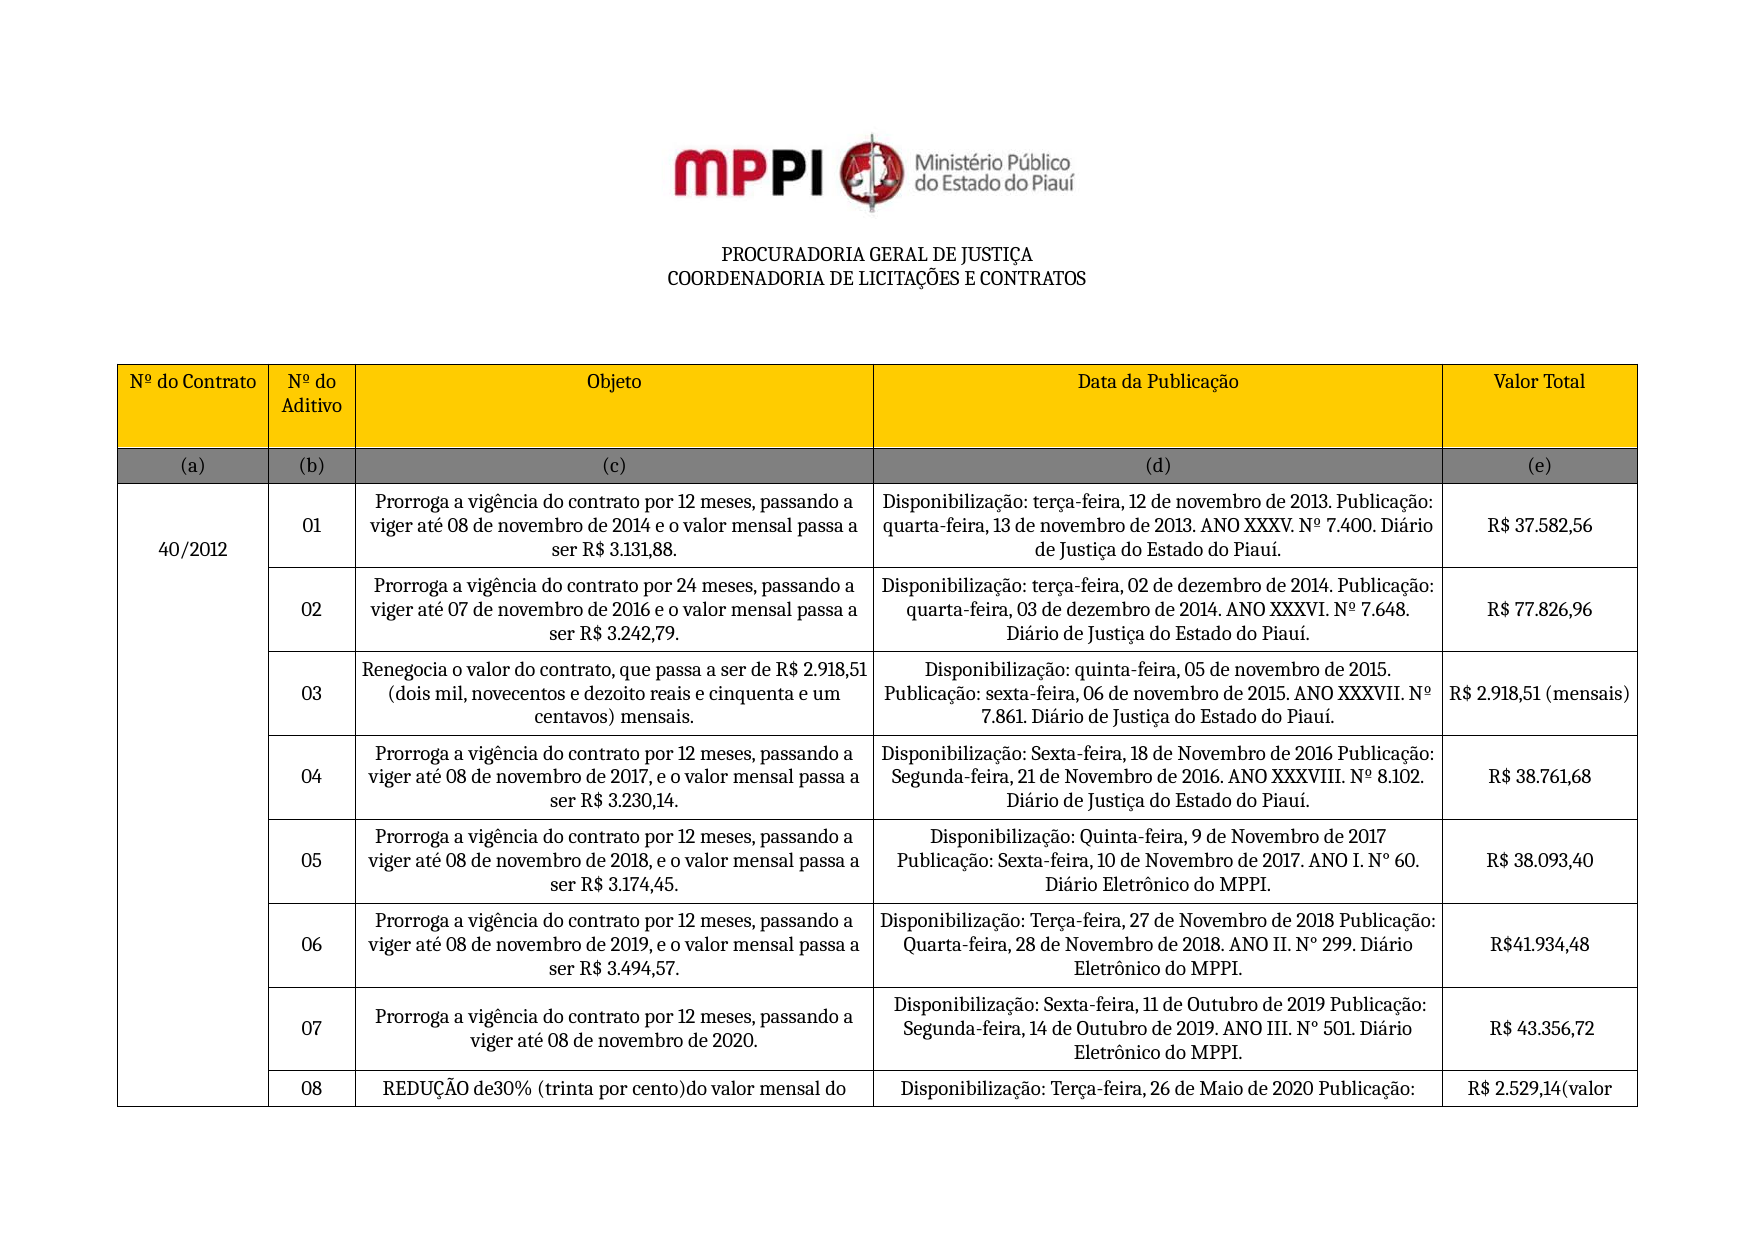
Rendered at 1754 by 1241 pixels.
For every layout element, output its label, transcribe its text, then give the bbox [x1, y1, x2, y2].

table_cell Disponibilização: Terça-feira, 26 de Maio de 2020 Publicação: [874, 1071, 1442, 1106]
table_cell 04 [269, 736, 355, 819]
table_cell Prorroga a vigência do contrato por 24 meses, passando a viger até 07 de novembro de 2016 e o valor mensal passa a ser R$ 3.242,79. [356, 568, 873, 651]
table_cell (e) [1443, 449, 1637, 483]
table_cell R$ 38.093,40 [1443, 820, 1637, 903]
table_cell 02 [269, 568, 355, 651]
table_cell Disponibilização: Terça-feira, 27 de Novembro de 2018 Publicação: Quarta-feira, 28 de Novembro de 2018. ANO II. N° 299. Diário Eletrônico do MPPI. [874, 904, 1442, 986]
table_header Objeto [356, 365, 873, 447]
table_cell (d) [874, 449, 1442, 483]
table_cell Renegocia o valor do contrato, que passa a ser de R$ 2.918,51 (dois mil, novecentos e dezoito reais e cinquenta e um centavos) mensais. [356, 652, 873, 735]
table_cell Prorroga a vigência do contrato por 12 meses, passando a viger até 08 de novembro de 2018, e o valor mensal passa a ser R$ 3.174,45. [356, 820, 873, 903]
table_header Nº do Contrato [118, 365, 268, 447]
table_cell R$ 43.356,72 [1443, 988, 1637, 1070]
table_cell R$ 37.582,56 [1443, 484, 1637, 567]
table_header Valor Total [1443, 365, 1637, 447]
table_cell Prorroga a vigência do contrato por 12 meses, passando a viger até 08 de novembro de 2019, e o valor mensal passa a ser R$ 3.494,57. [356, 904, 873, 986]
table_cell Prorroga a vigência do contrato por 12 meses, passando a viger até 08 de novembro de 2020. [356, 988, 873, 1070]
table_cell Prorroga a vigência do contrato por 12 meses, passando a viger até 08 de novembro de 2014 e o valor mensal passa a ser R$ 3.131,88. [356, 484, 873, 567]
table_cell Disponibilização: Sexta-feira, 18 de Novembro de 2016 Publicação: Segunda-feira, 21 de Novembro de 2016. ANO XXXVIII. Nº 8.102. Diário de Justiça do Estado do Piauí. [874, 736, 1442, 819]
table_cell Disponibilização: terça-feira, 02 de dezembro de 2014. Publicação: quarta-feira, 03 de dezembro de 2014. ANO XXXVI. Nº 7.648. Diário de Justiça do Estado do Piauí. [874, 568, 1442, 651]
table_header Nº do Aditivo [269, 365, 355, 447]
table_header Data da Publicação [874, 365, 1442, 447]
text PROCURADORIA GERAL DE JUSTIÇA [118, 243, 1636, 267]
table_cell R$41.934,48 [1443, 904, 1637, 986]
table_cell R$ 2.529,14(valor [1443, 1071, 1637, 1106]
table_cell Prorroga a vigência do contrato por 12 meses, passando a viger até 08 de novembro de 2017, e o valor mensal passa a ser R$ 3.230,14. [356, 736, 873, 819]
table_cell 05 [269, 820, 355, 903]
table_cell Disponibilização: quinta-feira, 05 de novembro de 2015. Publicação: sexta-feira, 06 de novembro de 2015. ANO XXXVII. Nº 7.861. Diário de Justiça do Estado do Piauí. [874, 652, 1442, 735]
table_cell 07 [269, 988, 355, 1070]
table_cell R$ 2.918,51 (mensais) [1443, 652, 1637, 735]
table_cell (c) [356, 449, 873, 483]
table_cell Disponibilização: Quinta-feira, 9 de Novembro de 2017 Publicação: Sexta-feira, 10 de Novembro de 2017. ANO I. N° 60. Diário Eletrônico do MPPI. [874, 820, 1442, 903]
table_cell R$ 77.826,96 [1443, 568, 1637, 651]
table_cell 06 [269, 904, 355, 986]
table_cell (a) [118, 449, 268, 483]
table_cell Disponibilização: Sexta-feira, 11 de Outubro de 2019 Publicação: Segunda-feira, 14 de Outubro de 2019. ANO III. N° 501. Diário Eletrônico do MPPI. [874, 988, 1442, 1070]
table_cell R$ 38.761,68 [1443, 736, 1637, 819]
table_cell 01 [269, 484, 355, 567]
table_cell REDUÇÃO de30% (trinta por cento)do valor mensal do [356, 1071, 873, 1106]
table_cell 03 [269, 652, 355, 735]
table_cell 40/2012 [118, 484, 268, 1106]
table_cell Disponibilização: terça-feira, 12 de novembro de 2013. Publicação: quarta-feira, 13 de novembro de 2013. ANO XXXV. Nº 7.400. Diário de Justiça do Estado do Piauí. [874, 484, 1442, 567]
table_cell (b) [269, 449, 355, 483]
text COORDENADORIA DE LICITAÇÕES E CONTRATOS [118, 267, 1636, 291]
table_cell 08 [269, 1071, 355, 1106]
